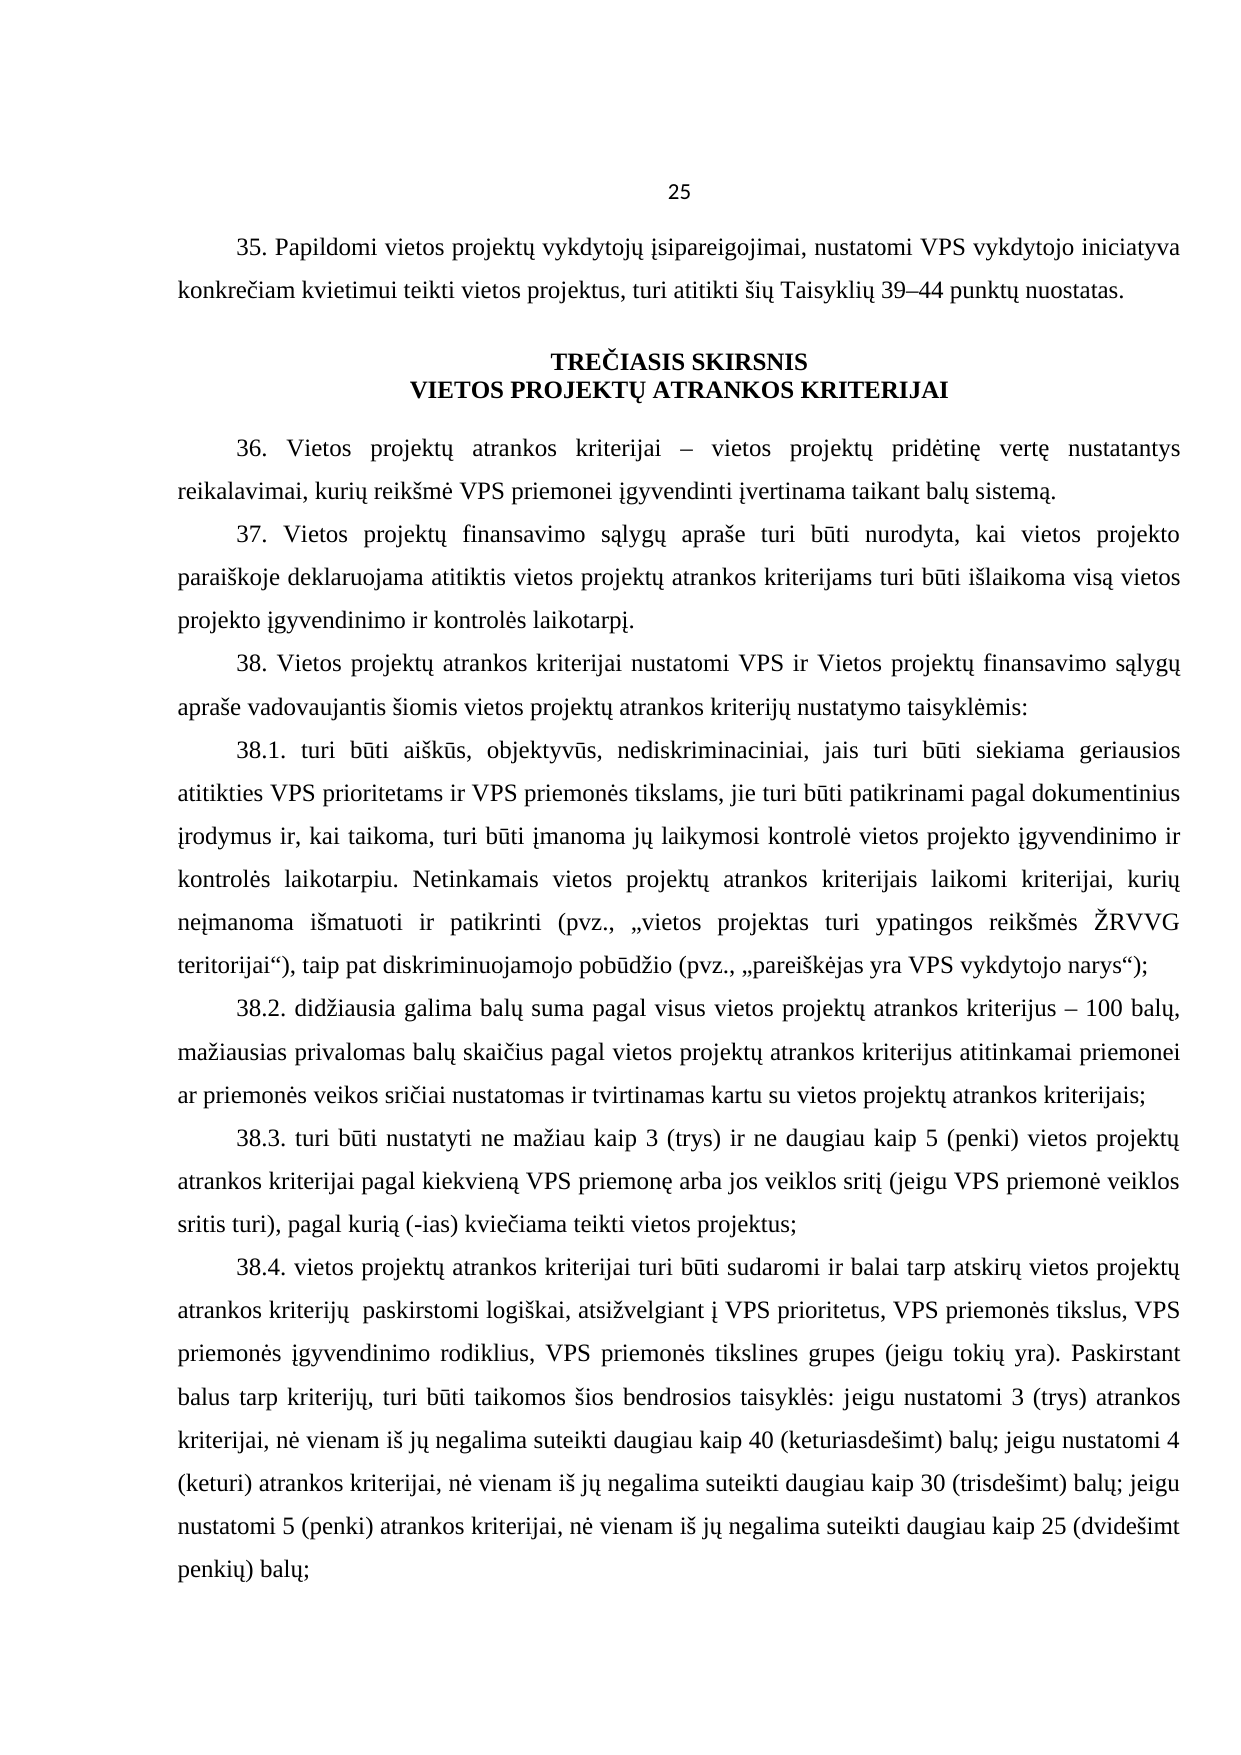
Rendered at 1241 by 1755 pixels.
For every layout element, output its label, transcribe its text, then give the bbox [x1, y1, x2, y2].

text 38.3. turi būti nustatyti ne mažiau kaip 3 (trys) ir ne daugiau kaip 5 (penki) vietos projektų atrankos kriterijai pagal kiekvieną VPS priemonę arba jos veiklos sritį (jeigu VPS priemonė veiklos sritis turi), pagal kurią (-ias) kviečiama teikti vietos projektus; [177, 1123, 1181, 1238]
text 37. Vietos projektų finansavimo sąlygų apraše turi būti nurodyta, kai vietos projekto paraiškoje deklaruojama atitiktis vietos projektų atrankos kriterijams turi būti išlaikoma visą vietos projekto įgyvendinimo ir kontrolės laikotarpį. [177, 519, 1181, 634]
text 35. Papildomi vietos projektų vykdytojų įsipareigojimai, nustatomi VPS vykdytojo iniciatyva konkrečiam kvietimui teikti vietos projektus, turi atitikti šių Taisyklių 39–44 punktų nuostatas. [177, 232, 1181, 303]
text VIETOS PROJEKTŲ ATRANKOS KRITERIJAI [177, 375, 1181, 404]
text 36. Vietos projektų atrankos kriterijai – vietos projektų pridėtinę vertę nustatantys reikalavimai, kurių reikšmė VPS priemonei įgyvendinti įvertinama taikant balų sistemą. [177, 433, 1181, 505]
text 38.4. vietos projektų atrankos kriterijai turi būti sudaromi ir balai tarp atskirų vietos projektų atrankos kriterijų paskirstomi logiškai, atsižvelgiant į VPS prioritetus, VPS priemonės tikslus, VPS priemonės įgyvendinimo rodiklius, VPS priemonės tikslines grupes (jeigu tokių yra). Paskirstant balus tarp kriterijų, turi būti taikomos šios bendrosios taisyklės: jeigu nustatomi 3 (trys) atrankos kriterijai, nė vienam iš jų negalima suteikti daugiau kaip 40 (keturiasdešimt) balų; jeigu nustatomi 4 (keturi) atrankos kriterijai, nė vienam iš jų negalima suteikti daugiau kaip 30 (trisdešimt) balų; jeigu nustatomi 5 (penki) atrankos kriterijai, nė vienam iš jų negalima suteikti daugiau kaip 25 (dvidešimt penkių) balų; [177, 1252, 1181, 1583]
text 38. Vietos projektų atrankos kriterijai nustatomi VPS ir Vietos projektų finansavimo sąlygų apraše vadovaujantis šiomis vietos projektų atrankos kriterijų nustatymo taisyklėmis: [177, 648, 1181, 720]
text 38.2. didžiausia galima balų suma pagal visus vietos projektų atrankos kriterijus – 100 balų, mažiausias privalomas balų skaičius pagal vietos projektų atrankos kriterijus atitinkamai priemonei ar priemonės veikos sričiai nustatomas ir tvirtinamas kartu su vietos projektų atrankos kriterijais; [177, 993, 1181, 1108]
text TREČIASIS SKIRSNIS [177, 347, 1181, 375]
text 38.1. turi būti aiškūs, objektyvūs, nediskriminaciniai, jais turi būti siekiama geriausios atitikties VPS prioritetams ir VPS priemonės tikslams, jie turi būti patikrinami pagal dokumentinius įrodymus ir, kai taikoma, turi būti įmanoma jų laikymosi kontrolė vietos projekto įgyvendinimo ir kontrolės laikotarpiu. Netinkamais vietos projektų atrankos kriterijais laikomi kriterijai, kurių neįmanoma išmatuoti ir patikrinti (pvz., „vietos projektas turi ypatingos reikšmės ŽRVVG teritorijai“), taip pat diskriminuojamojo pobūdžio (pvz., „pareiškėjas yra VPS vykdytojo narys“); [177, 735, 1181, 979]
